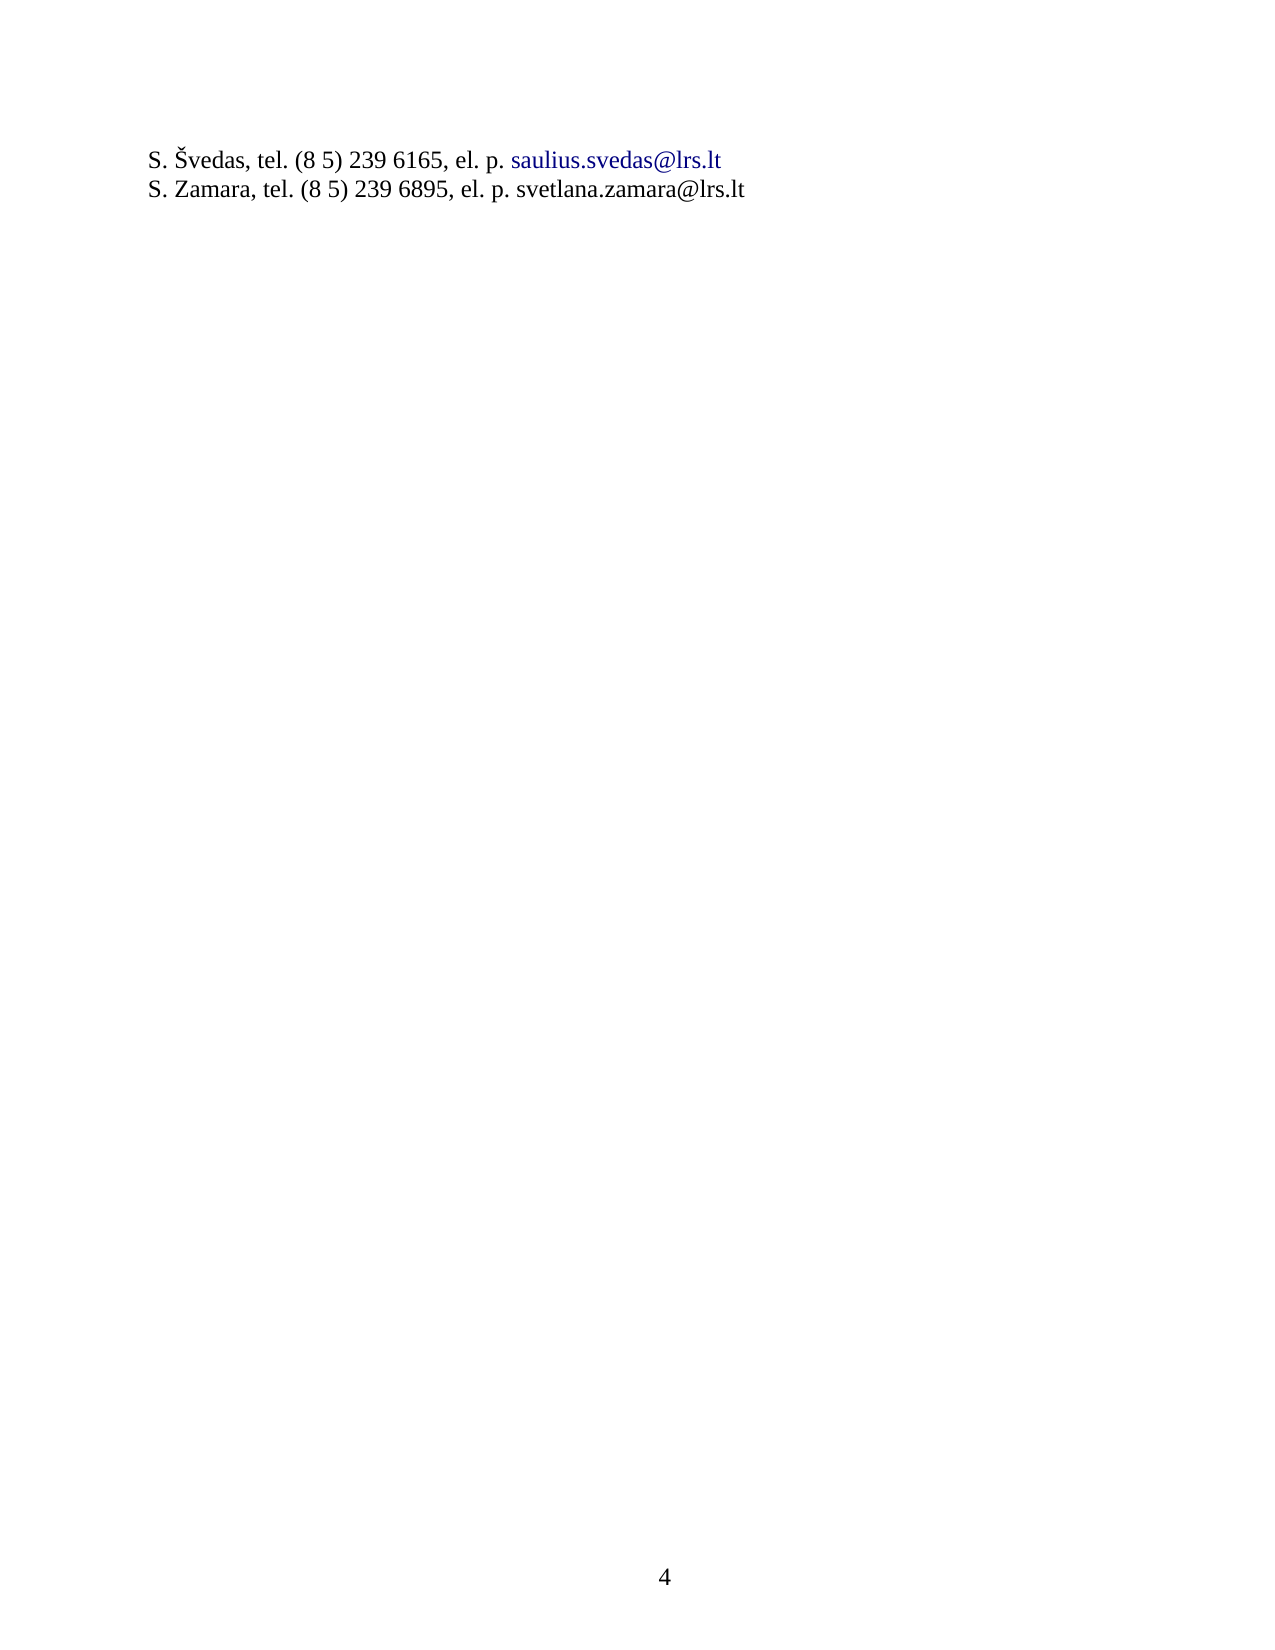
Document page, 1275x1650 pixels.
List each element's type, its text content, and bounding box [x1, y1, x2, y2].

text S. Zamara, tel. (8 5) 239 6895, el. p. svetlana.zamara@lrs.lt [148, 174, 1181, 203]
text S. Švedas, tel. (8 5) 239 6165, el. p. saulius.svedas@lrs.lt [148, 145, 1181, 174]
